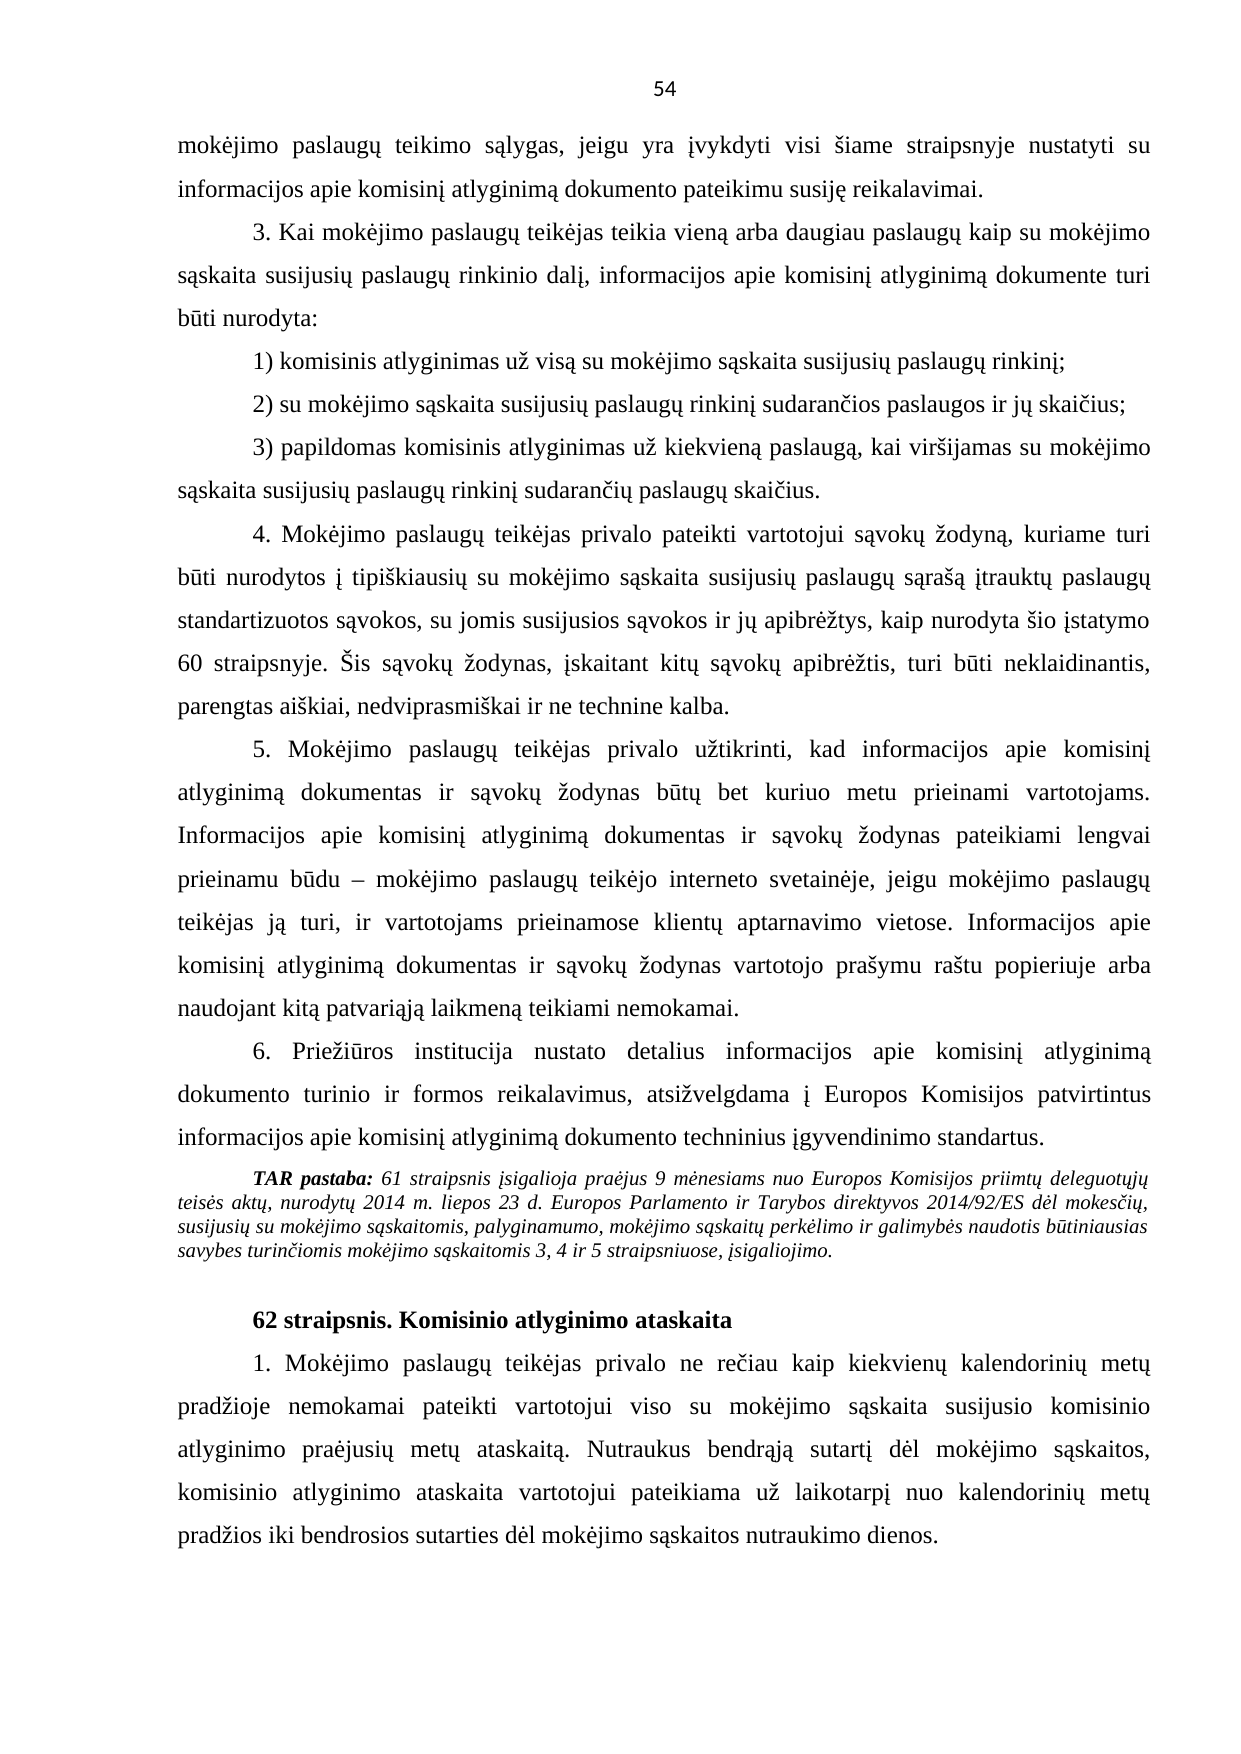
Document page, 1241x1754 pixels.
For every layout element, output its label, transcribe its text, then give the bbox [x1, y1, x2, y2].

text 3) papildomas komisinis atlyginimas už kiekvieną paslaugą, kai viršijamas su mokėjimo sąskaita susijusių paslaugų rinkinį sudarančių paslaugų skaičius. [177, 432, 1152, 504]
text 1. Mokėjimo paslaugų teikėjas privalo ne rečiau kaip kiekvienų kalendorinių metų pradžioje nemokamai pateikti vartotojui viso su mokėjimo sąskaita susijusio komisinio atlyginimo praėjusių metų ataskaitą. Nutraukus bendrąją sutartį dėl mokėjimo sąskaitos, komisinio atlyginimo ataskaita vartotojui pateikiama už laikotarpį nuo kalendorinių metų pradžios iki bendrosios sutarties dėl mokėjimo sąskaitos nutraukimo dienos. [177, 1348, 1152, 1549]
text 5. Mokėjimo paslaugų teikėjas privalo užtikrinti, kad informacijos apie komisinį atlyginimą dokumentas ir sąvokų žodynas būtų bet kuriuo metu prieinami vartotojams. Informacijos apie komisinį atlyginimą dokumentas ir sąvokų žodynas pateikiami lengvai prieinamu būdu – mokėjimo paslaugų teikėjo interneto svetainėje, jeigu mokėjimo paslaugų teikėjas ją turi, ir vartotojams prieinamose klientų aptarnavimo vietose. Informacijos apie komisinį atlyginimą dokumentas ir sąvokų žodynas vartotojo prašymu raštu popieriuje arba naudojant kitą patvariąją laikmeną teikiami nemokamai. [177, 734, 1152, 1022]
text 1) komisinis atlyginimas už visą su mokėjimo sąskaita susijusių paslaugų rinkinį; [177, 346, 1152, 375]
text 62 straipsnis. Komisinio atlyginimo ataskaita [177, 1305, 1152, 1334]
text mokėjimo paslaugų teikimo sąlygas, jeigu yra įvykdyti visi šiame straipsnyje nustatyti su informacijos apie komisinį atlyginimą dokumento pateikimu susiję reikalavimai. [177, 131, 1152, 202]
text 2) su mokėjimo sąskaita susijusių paslaugų rinkinį sudarančios paslaugos ir jų skaičius; [177, 389, 1152, 418]
text 3. Kai mokėjimo paslaugų teikėjas teikia vieną arba daugiau paslaugų kaip su mokėjimo sąskaita susijusių paslaugų rinkinio dalį, informacijos apie komisinį atlyginimą dokumente turi būti nurodyta: [177, 217, 1152, 332]
text 4. Mokėjimo paslaugų teikėjas privalo pateikti vartotojui sąvokų žodyną, kuriame turi būti nurodytos į tipiškiausių su mokėjimo sąskaita susijusių paslaugų sąrašą įtrauktų paslaugų standartizuotos sąvokos, su jomis susijusios sąvokos ir jų apibrėžtys, kaip nurodyta šio įstatymo 60 straipsnyje. Šis sąvokų žodynas, įskaitant kitų sąvokų apibrėžtis, turi būti neklaidinantis, parengtas aiškiai, nedviprasmiškai ir ne technine kalba. [177, 519, 1152, 720]
text 6. Priežiūros institucija nustato detalius informacijos apie komisinį atlyginimą dokumento turinio ir formos reikalavimus, atsižvelgdama į Europos Komisijos patvirtintus informacijos apie komisinį atlyginimą dokumento techninius įgyvendinimo standartus. [177, 1036, 1152, 1151]
text TAR pastaba: 61 straipsnis įsigalioja praėjus 9 mėnesiams nuo Europos Komisijos priimtų deleguotųjų teisės aktų, nurodytų 2014 m. liepos 23 d. Europos Parlamento ir Tarybos direktyvos 2014/92/ES dėl mokesčių, susijusių su mokėjimo sąskaitomis, palyginamumo, mokėjimo sąskaitų perkėlimo ir galimybės naudotis būtiniausias savybes turinčiomis mokėjimo sąskaitomis 3, 4 ir 5 straipsniuose, įsigaliojimo. [177, 1166, 1152, 1262]
